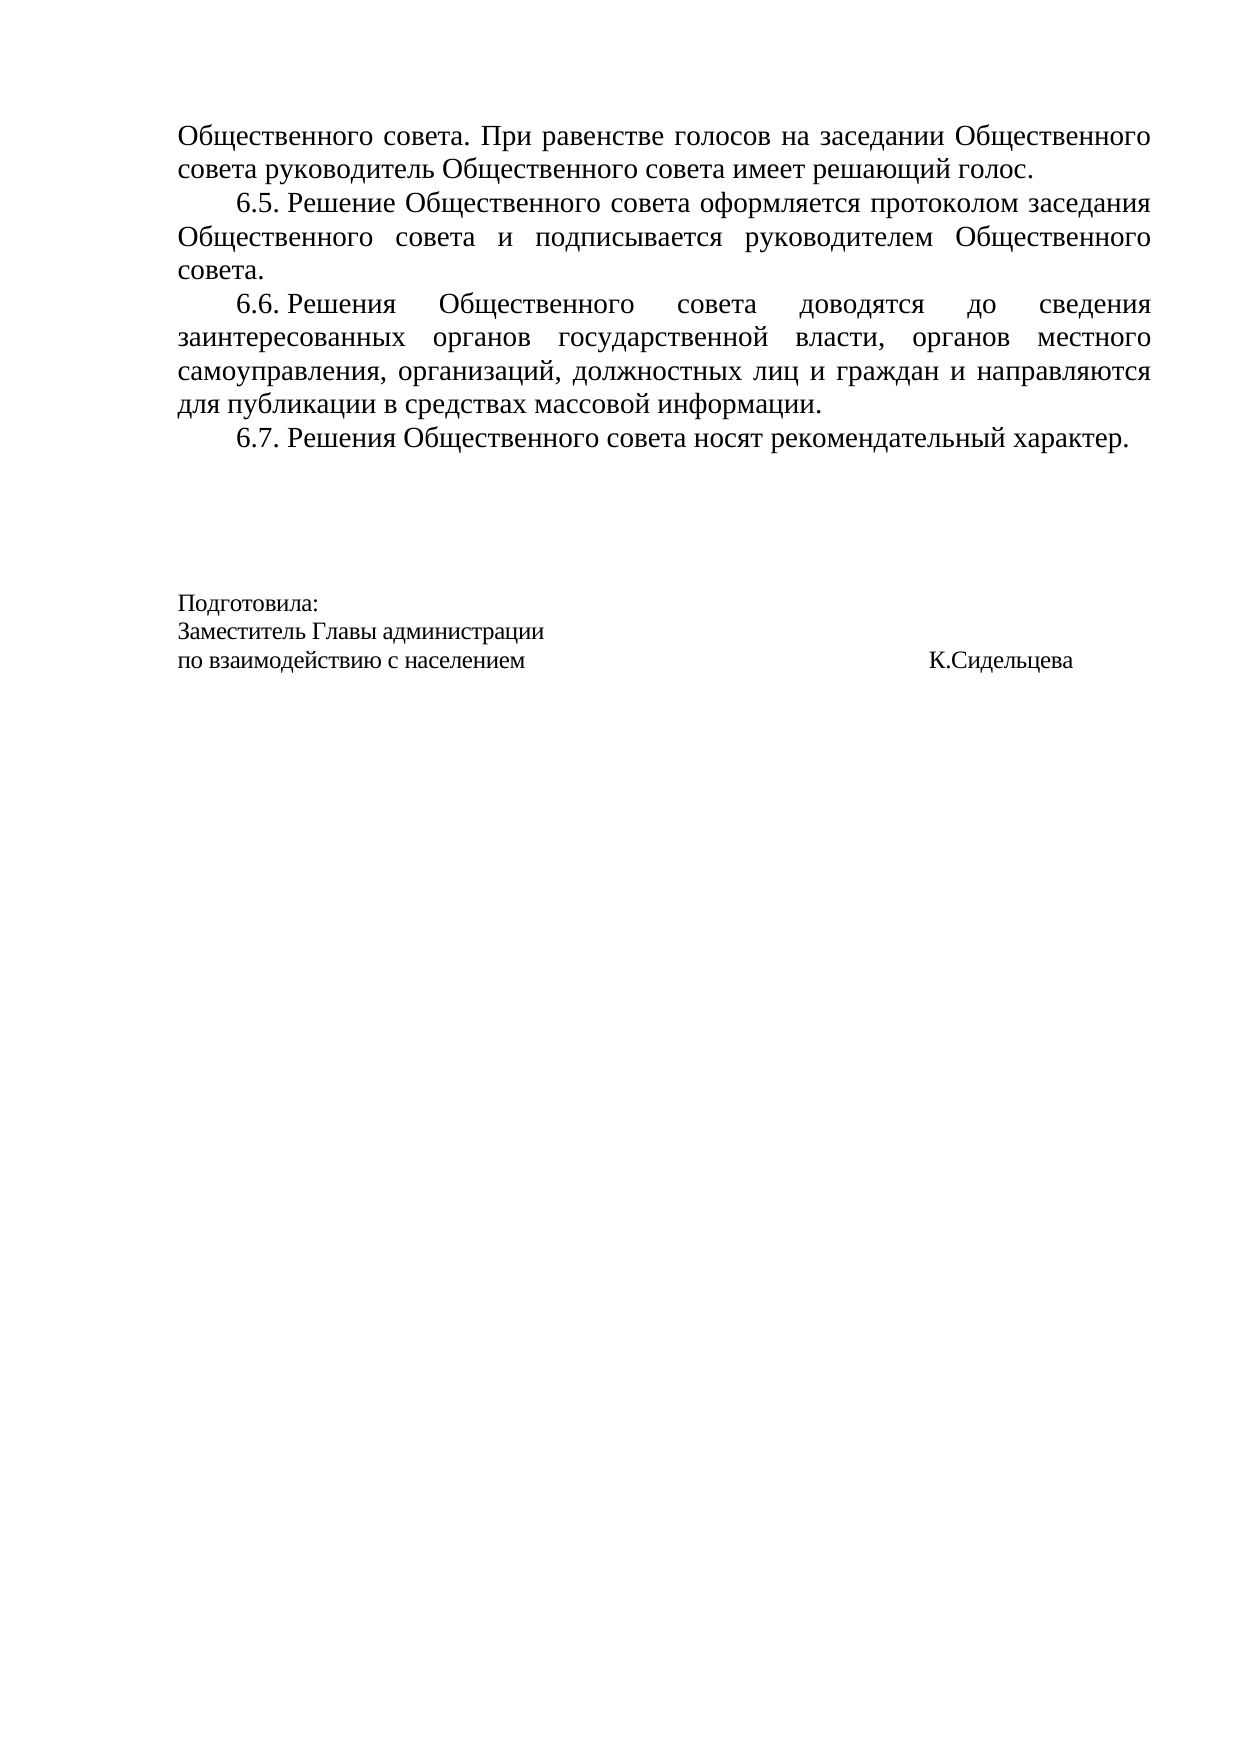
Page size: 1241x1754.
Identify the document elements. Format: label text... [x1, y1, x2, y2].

text Общественного совета. При равенстве голосов на заседании Общественного совета руководитель Общественного совета имеет решающий голос. [177, 118, 1152, 185]
text 6.7. Решения Общественного совета носят рекомендательный характер. [177, 420, 1152, 453]
text Подготовила: [177, 588, 1144, 616]
text 6.6. Решения Общественного совета доводятся до сведения заинтересованных органов государственной власти, органов местного самоуправления, организаций, должностных лиц и граждан и направляются для публикации в средствах массовой информации. [177, 286, 1152, 420]
text Заместитель Главы администрации [177, 616, 1144, 645]
text по взаимодействию с населением К.Сидельцева [177, 645, 1144, 674]
text 6.5. Решение Общественного совета оформляется протоколом заседания Общественного совета и подписывается руководителем Общественного совета. [177, 185, 1152, 286]
